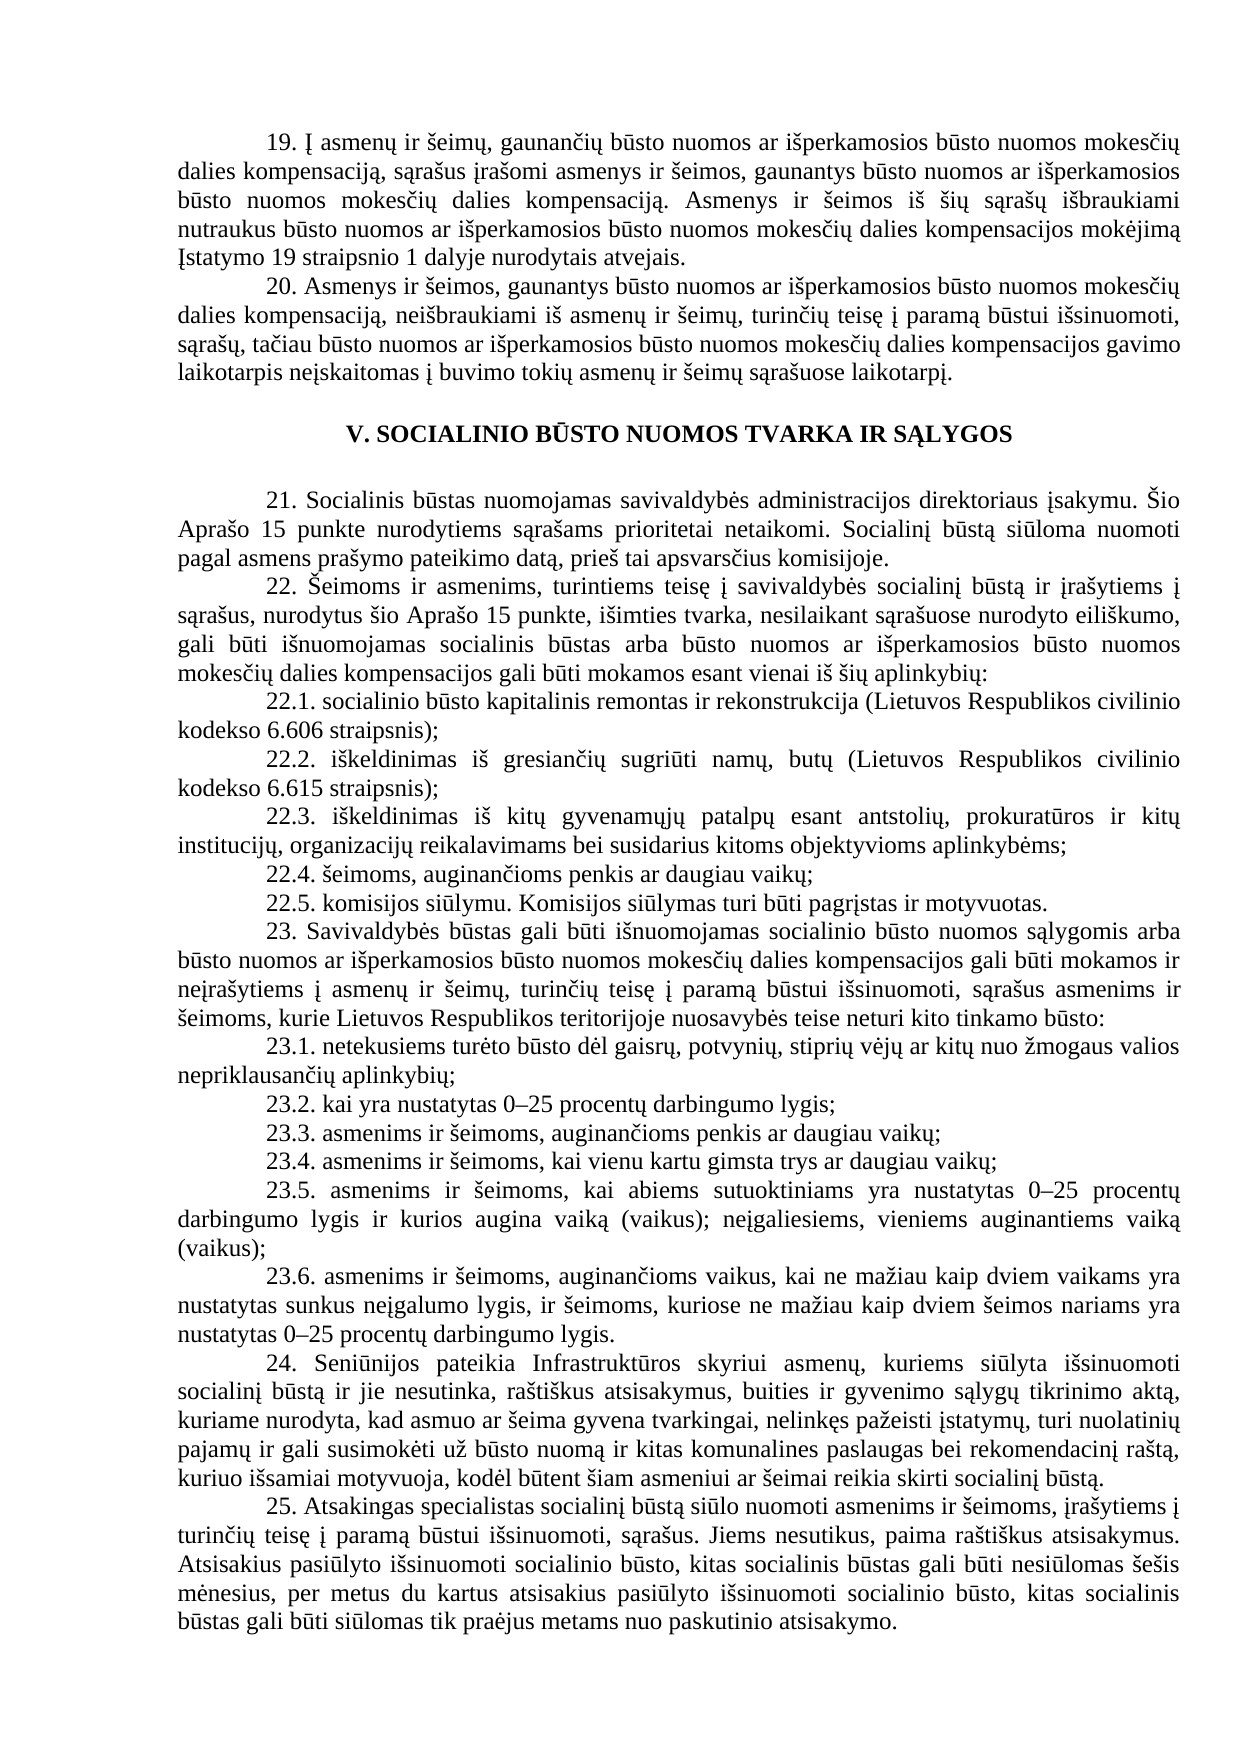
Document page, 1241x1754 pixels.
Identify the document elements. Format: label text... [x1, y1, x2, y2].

text V. Socialinio būsto nuomos tvarka ir sąlygos [177, 419, 1181, 448]
text 23.1. netekusiems turėto būsto dėl gaisrų, potvynių, stiprių vėjų ar kitų nuo žmogaus valios nepriklausančių aplinkybių; [177, 1031, 1181, 1089]
text 22. Šeimoms ir asmenims, turintiems teisę į savivaldybės socialinį būstą ir įrašytiems į sąrašus, nurodytus šio Aprašo 15 punkte, išimties tvarka, nesilaikant sąrašuose nurodyto eiliškumo, gali būti išnuomojamas socialinis būstas arba būsto nuomos ar išperkamosios būsto nuomos mokesčių dalies kompensacijos gali būti mokamos esant vienai iš šių aplinkybių: [177, 571, 1181, 686]
text 23.4. asmenims ir šeimoms, kai vienu kartu gimsta trys ar daugiau vaikų; [177, 1146, 1181, 1175]
text 22.4. šeimoms, auginančioms penkis ar daugiau vaikų; [177, 859, 1181, 888]
text 22.1. socialinio būsto kapitalinis remontas ir rekonstrukcija (Lietuvos Respublikos civilinio kodekso 6.606 straipsnis); [177, 686, 1181, 744]
text 24. Seniūnijos pateikia Infrastruktūros skyriui asmenų, kuriems siūlyta išsinuomoti socialinį būstą ir jie nesutinka, raštiškus atsisakymus, buities ir gyvenimo sąlygų tikrinimo aktą, kuriame nurodyta, kad asmuo ar šeima gyvena tvarkingai, nelinkęs pažeisti įstatymų, turi nuolatinių pajamų ir gali susimokėti už būsto nuomą ir kitas komunalines paslaugas bei rekomendacinį raštą, kuriuo išsamiai motyvuoja, kodėl būtent šiam asmeniui ar šeimai reikia skirti socialinį būstą. [177, 1348, 1181, 1491]
text 22.2. iškeldinimas iš gresiančių sugriūti namų, butų (Lietuvos Respublikos civilinio kodekso 6.615 straipsnis); [177, 744, 1181, 801]
text 25. Atsakingas specialistas socialinį būstą siūlo nuomoti asmenims ir šeimoms, įrašytiems į turinčių teisę į paramą būstui išsinuomoti, sąrašus. Jiems nesutikus, paima raštiškus atsisakymus. Atsisakius pasiūlyto išsinuomoti socialinio būsto, kitas socialinis būstas gali būti nesiūlomas šešis mėnesius, per metus du kartus atsisakius pasiūlyto išsinuomoti socialinio būsto, kitas socialinis būstas gali būti siūlomas tik praėjus metams nuo paskutinio atsisakymo. [177, 1491, 1181, 1635]
text 23.5. asmenims ir šeimoms, kai abiems sutuoktiniams yra nustatytas 0–25 procentų darbingumo lygis ir kurios augina vaiką (vaikus); neįgaliesiems, vieniems auginantiems vaiką (vaikus); [177, 1175, 1181, 1261]
text 22.3. iškeldinimas iš kitų gyvenamųjų patalpų esant antstolių, prokuratūros ir kitų institucijų, organizacijų reikalavimams bei susidarius kitoms objektyvioms aplinkybėms; [177, 801, 1181, 859]
text 21. Socialinis būstas nuomojamas savivaldybės administracijos direktoriaus įsakymu. Šio Aprašo 15 punkte nurodytiems sąrašams prioritetai netaikomi. Socialinį būstą siūloma nuomoti pagal asmens prašymo pateikimo datą, prieš tai apsvarsčius komisijoje. [177, 485, 1181, 571]
text 23.2. kai yra nustatytas 0–25 procentų darbingumo lygis; [177, 1089, 1181, 1118]
text 19. Į asmenų ir šeimų, gaunančių būsto nuomos ar išperkamosios būsto nuomos mokesčių dalies kompensaciją, sąrašus įrašomi asmenys ir šeimos, gaunantys būsto nuomos ar išperkamosios būsto nuomos mokesčių dalies kompensaciją. Asmenys ir šeimos iš šių sąrašų išbraukiami nutraukus būsto nuomos ar išperkamosios būsto nuomos mokesčių dalies kompensacijos mokėjimą Įstatymo 19 straipsnio 1 dalyje nurodytais atvejais. [177, 127, 1181, 271]
text 20. Asmenys ir šeimos, gaunantys būsto nuomos ar išperkamosios būsto nuomos mokesčių dalies kompensaciją, neišbraukiami iš asmenų ir šeimų, turinčių teisę į paramą būstui išsinuomoti, sąrašų, tačiau būsto nuomos ar išperkamosios būsto nuomos mokesčių dalies kompensacijos gavimo laikotarpis neįskaitomas į buvimo tokių asmenų ir šeimų sąrašuose laikotarpį. [177, 271, 1181, 386]
text 23. Savivaldybės būstas gali būti išnuomojamas socialinio būsto nuomos sąlygomis arba būsto nuomos ar išperkamosios būsto nuomos mokesčių dalies kompensacijos gali būti mokamos ir neįrašytiems į asmenų ir šeimų, turinčių teisę į paramą būstui išsinuomoti, sąrašus asmenims ir šeimoms, kurie Lietuvos Respublikos teritorijoje nuosavybės teise neturi kito tinkamo būsto: [177, 916, 1181, 1031]
text 23.3. asmenims ir šeimoms, auginančioms penkis ar daugiau vaikų; [177, 1118, 1181, 1146]
text 23.6. asmenims ir šeimoms, auginančioms vaikus, kai ne mažiau kaip dviem vaikams yra nustatytas sunkus neįgalumo lygis, ir šeimoms, kuriose ne mažiau kaip dviem šeimos nariams yra nustatytas 0–25 procentų darbingumo lygis. [177, 1261, 1181, 1348]
text 22.5. komisijos siūlymu. Komisijos siūlymas turi būti pagrįstas ir motyvuotas. [177, 888, 1181, 916]
